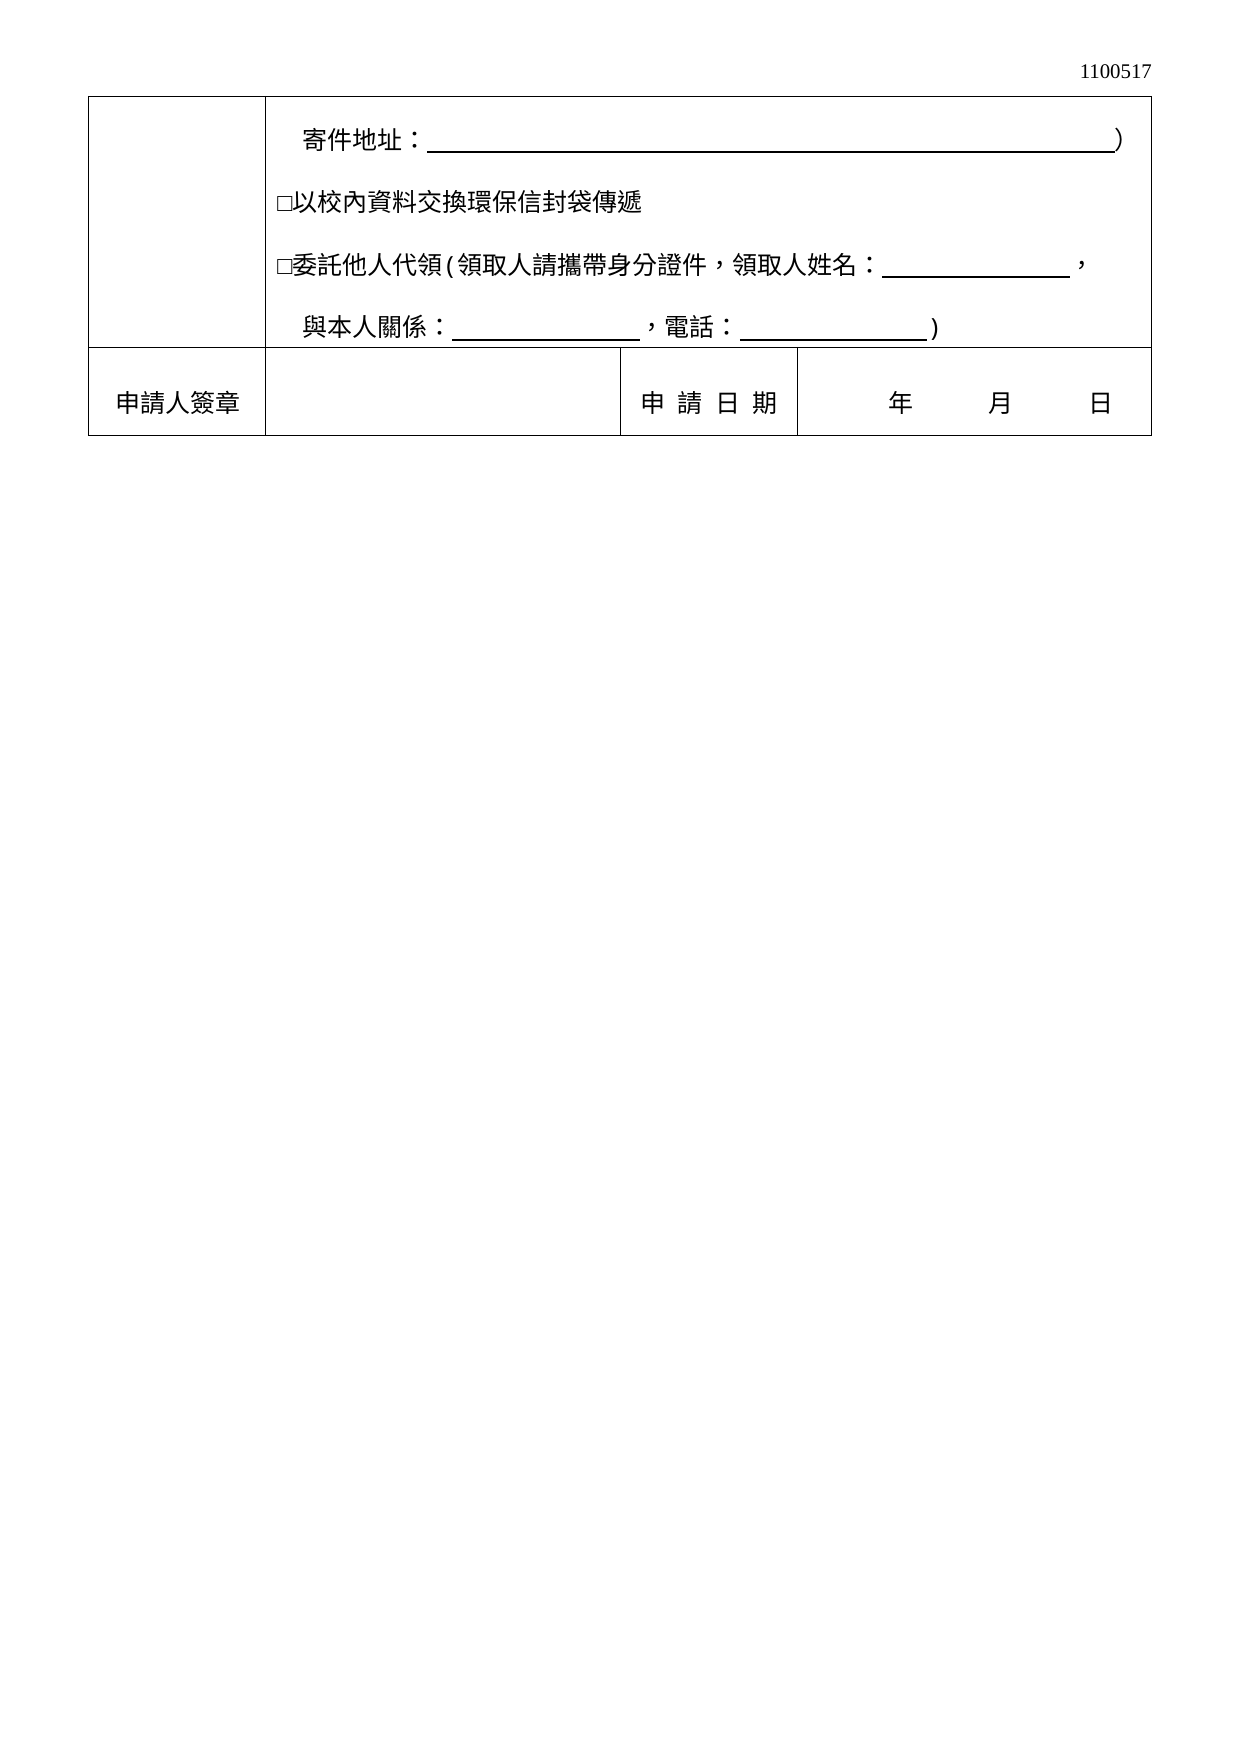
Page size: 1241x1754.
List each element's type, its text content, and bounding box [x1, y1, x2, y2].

table_cell 年 月 日 [798, 348, 1151, 435]
table_cell 申 請 日 期 [621, 348, 797, 435]
table_cell [266, 348, 620, 435]
table_cell 申請人簽章 [89, 348, 265, 435]
table_cell 寄件地址： ） □以校內資料交換環保信封袋傳遞 □委託他人代領(領取人請攜帶身分證件，領取人姓名： ， 與本人關係： ，電話： ) [266, 97, 1151, 347]
table_cell [89, 97, 265, 347]
